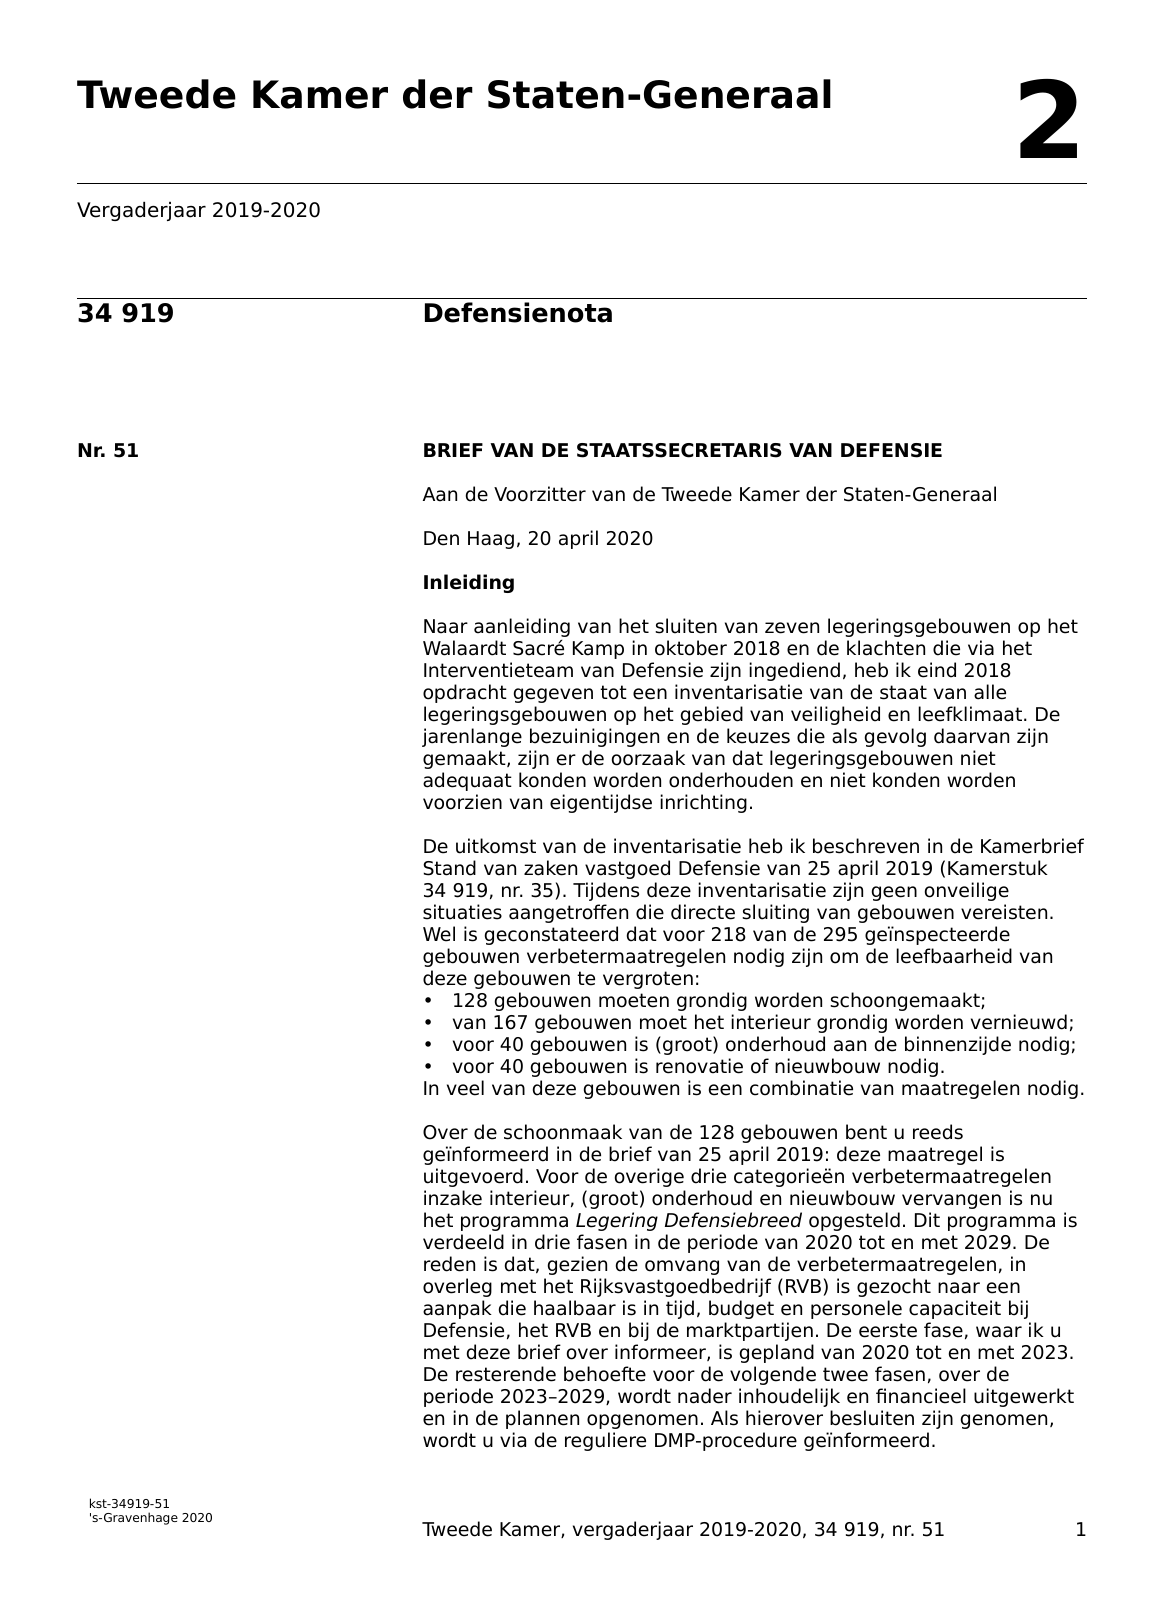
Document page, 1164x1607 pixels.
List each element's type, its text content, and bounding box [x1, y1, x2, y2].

text Den Haag, 20 april 2020 [422, 528, 1087, 550]
text 's-Gravenhage 2020 [88, 1511, 323, 1525]
table_cell Vergaderjaar 2019-2020 [77, 184, 1087, 298]
subtitle Inleiding [422, 572, 1087, 594]
subtitle Nr. 51 BRIEF VAN DE STAATSSECRETARIS VAN DEFENSIE [77, 440, 1087, 462]
table_header Tweede Kamer der Staten-Generaal [77, 59, 886, 183]
text In veel van deze gebouwen is een combinatie van maatregelen nodig. [422, 1078, 1087, 1100]
text • van 167 gebouwen moet het interieur grondig worden vernieuwd; [422, 1012, 1087, 1034]
text • 128 gebouwen moeten grondig worden schoongemaakt; [422, 990, 1087, 1012]
text Over de schoonmaak van de 128 gebouwen bent u reeds geïnformeerd in de brief van 25 april 2019: deze maatregel is uitgevoerd. Voor de overige drie categorieën verbetermaatregelen inzake interieur, (groot) onderhoud en nieuwbouw vervangen is nu het programma Legering Defensiebreed opgesteld. Dit programma is verdeeld in drie fasen in de periode van 2020 tot en met 2029. De reden is dat, gezien de omvang van de verbetermaatregelen, in overleg met het Rijksvastgoedbedrijf (RVB) is gezocht naar een aanpak die haalbaar is in tijd, budget en personele capaciteit bij Defensie, het RVB en bij de marktpartijen. De eerste fase, waar ik u met deze brief over informeer, is gepland van 2020 tot en met 2023. De resterende behoefte voor de volgende twee fasen, over de periode 2023–2029, wordt nader inhoudelijk en financieel uitgewerkt en in de plannen opgenomen. Als hierover besluiten zijn genomen, wordt u via de reguliere DMP-procedure geïnformeerd. [422, 1122, 1087, 1452]
text kst-34919-51 [88, 1497, 323, 1511]
text De uitkomst van de inventarisatie heb ik beschreven in de Kamerbrief Stand van zaken vastgoed Defensie van 25 april 2019 (Kamerstuk 34 919, nr. 35). Tijdens deze inventarisatie zijn geen onveilige situaties aangetroffen die directe sluiting van gebouwen vereisten. Wel is geconstateerd dat voor 218 van de 295 geïnspecteerde gebouwen verbetermaatregelen nodig zijn om de leefbaarheid van deze gebouwen te vergroten: [422, 836, 1087, 990]
text Aan de Voorzitter van de Tweede Kamer der Staten-Generaal [422, 484, 1087, 506]
subtitle 34 919 Defensienota [77, 299, 1087, 329]
text • voor 40 gebouwen is renovatie of nieuwbouw nodig. [422, 1056, 1087, 1078]
text Naar aanleiding van het sluiten van zeven legeringsgebouwen op het Walaardt Sacré Kamp in oktober 2018 en de klachten die via het Interventieteam van Defensie zijn ingediend, heb ik eind 2018 opdracht gegeven tot een inventarisatie van de staat van alle legeringsgebouwen op het gebied van veiligheid en leefklimaat. De jarenlange bezuinigingen en de keuzes die als gevolg daarvan zijn gemaakt, zijn er de oorzaak van dat legeringsgebouwen niet adequaat konden worden onderhouden en niet konden worden voorzien van eigentijdse inrichting. [422, 616, 1087, 814]
table_header 2 [886, 59, 1087, 183]
text • voor 40 gebouwen is (groot) onderhoud aan de binnenzijde nodig; [422, 1034, 1087, 1056]
